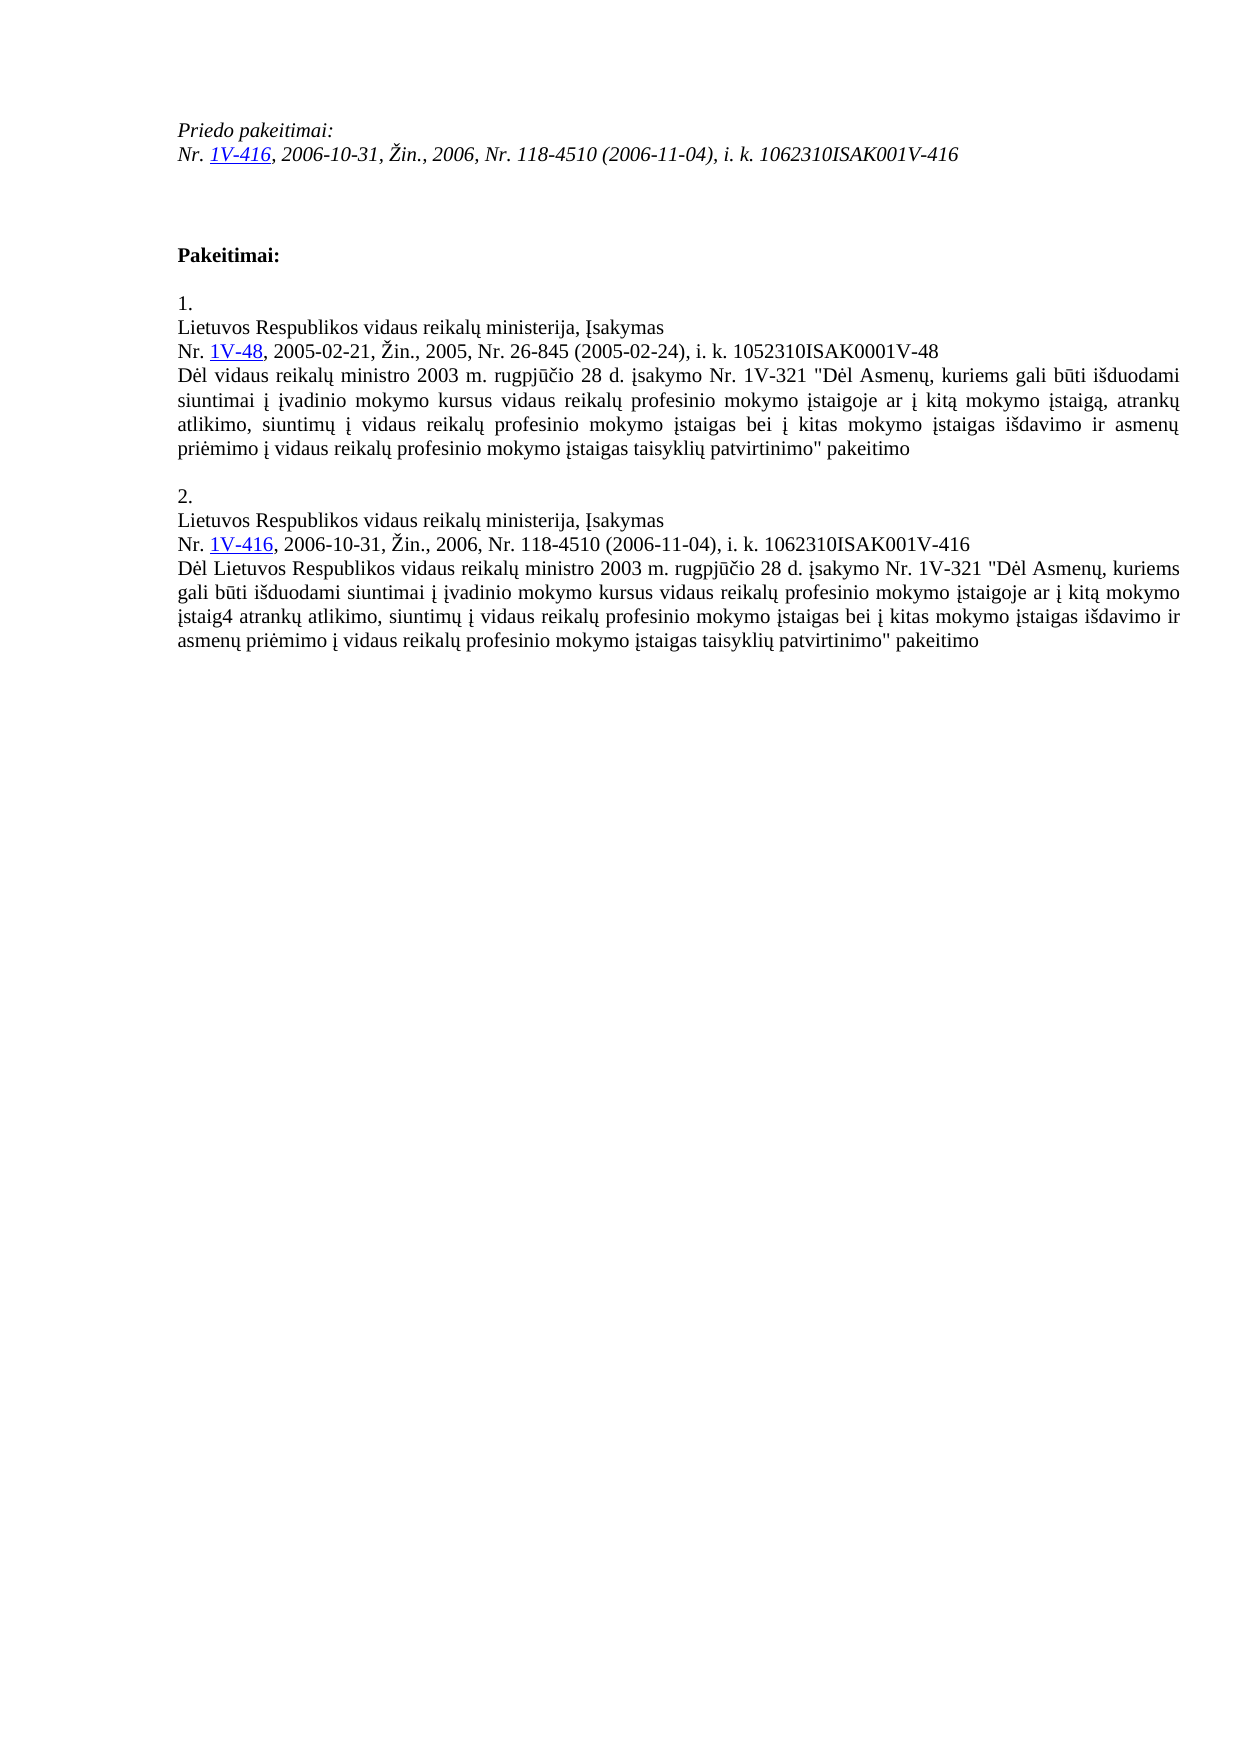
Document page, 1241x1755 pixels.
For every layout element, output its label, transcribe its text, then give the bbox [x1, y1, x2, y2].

text Dėl Lietuvos Respublikos vidaus reikalų ministro 2003 m. rugpjūčio 28 d. įsakymo Nr. 1V-321 "Dėl Asmenų, kuriems gali būti išduodami siuntimai į įvadinio mokymo kursus vidaus reikalų profesinio mokymo įstaigoje ar į kitą mokymo įstaig4 atrankų atlikimo, siuntimų į vidaus reikalų profesinio mokymo įstaigas bei į kitas mokymo įstaigas išdavimo ir asmenų priėmimo į vidaus reikalų profesinio mokymo įstaigas taisyklių patvirtinimo" pakeitimo [177, 556, 1181, 652]
text Lietuvos Respublikos vidaus reikalų ministerija, Įsakymas [177, 315, 1181, 339]
text Nr. 1V-48, 2005-02-21, Žin., 2005, Nr. 26-845 (2005-02-24), i. k. 1052310ISAK0001V-48 [177, 339, 1181, 363]
text Nr. 1V-416, 2006-10-31, Žin., 2006, Nr. 118-4510 (2006-11-04), i. k. 1062310ISAK001V-416 [177, 532, 1181, 556]
text 2. [177, 484, 1181, 508]
text 1. [177, 291, 1181, 315]
text Lietuvos Respublikos vidaus reikalų ministerija, Įsakymas [177, 508, 1181, 532]
text Dėl vidaus reikalų ministro 2003 m. rugpjūčio 28 d. įsakymo Nr. 1V-321 "Dėl Asmenų, kuriems gali būti išduodami siuntimai į įvadinio mokymo kursus vidaus reikalų profesinio mokymo įstaigoje ar į kitą mokymo įstaigą, atrankų atlikimo, siuntimų į vidaus reikalų profesinio mokymo įstaigas bei į kitas mokymo įstaigas išdavimo ir asmenų priėmimo į vidaus reikalų profesinio mokymo įstaigas taisyklių patvirtinimo" pakeitimo [177, 363, 1181, 460]
text Nr. 1V-416, 2006-10-31, Žin., 2006, Nr. 118-4510 (2006-11-04), i. k. 1062310ISAK001V-416 [177, 142, 1181, 166]
text Pakeitimai: [177, 243, 1181, 267]
text Priedo pakeitimai: [177, 118, 1181, 142]
